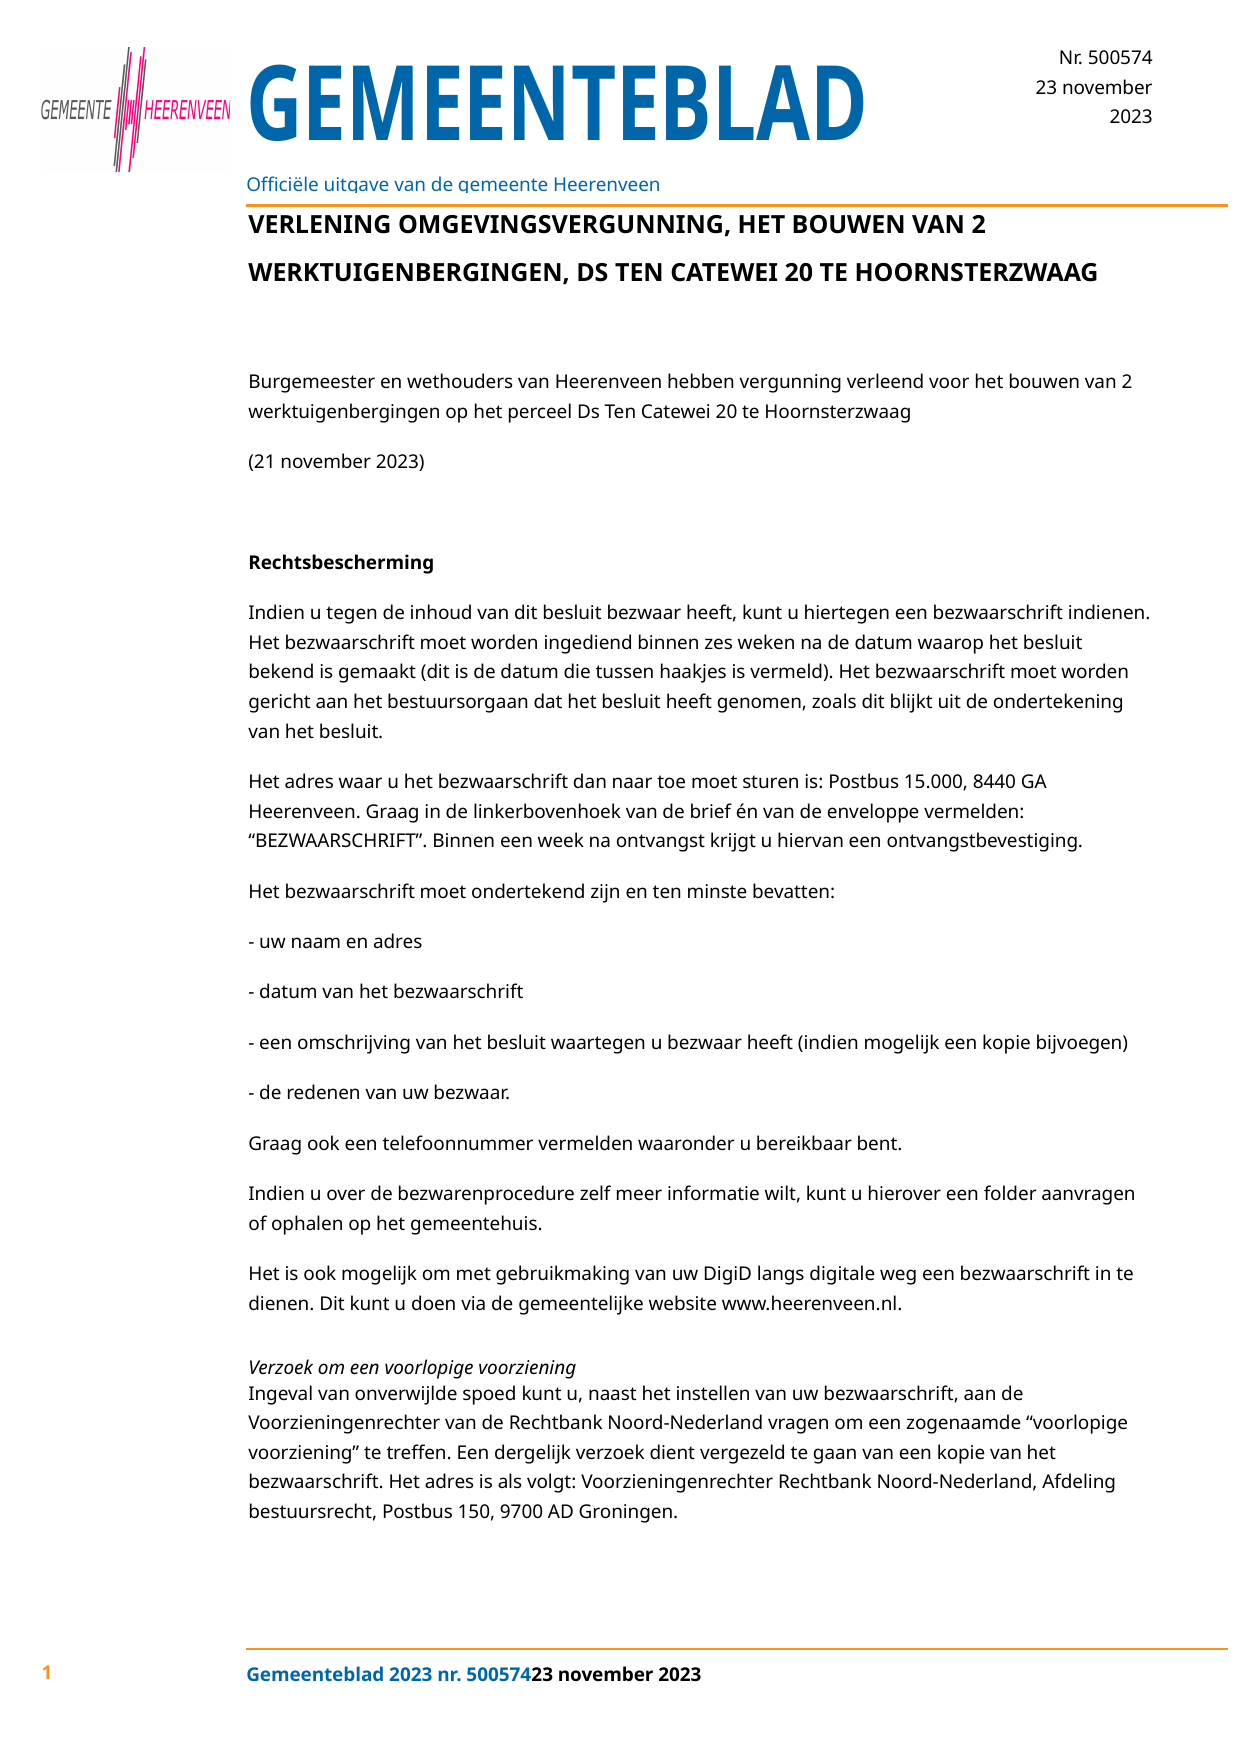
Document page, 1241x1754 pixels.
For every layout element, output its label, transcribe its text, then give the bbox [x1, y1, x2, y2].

text Indien u over de bezwarenprocedure zelf meer informatie wilt, kunt u hierover een folder aanvragen of ophalen op het gemeentehuis. [248, 1180, 1152, 1236]
picture [41, 47, 231, 172]
text Het is ook mogelijk om met gebruikmaking van uw DigiD langs digitale weg een bezwaarschrift in te dienen. Dit kunt u doen via de gemeentelijke website www.heerenveen.nl. [248, 1260, 1152, 1316]
text - datum van het bezwaarschrift [248, 979, 1152, 1004]
text - een omschrijving van het besluit waartegen u bezwaar heeft (indien mogelijk een kopie bijvoegen) [248, 1029, 1152, 1055]
text Burgemeester en wethouders van Heerenveen hebben vergunning verleend voor het bouwen van 2 werktuigenbergingen op het perceel Ds Ten Catewei 20 te Hoornsterzwaag [248, 368, 1152, 424]
text VERLENING OMGEVINGSVERGUNNING, HET BOUWEN VAN 2 WERKTUIGENBERGINGEN, DS TEN CATEWEI 20 TE HOORNSTERZWAAG [248, 207, 1152, 288]
text - uw naam en adres [248, 928, 1152, 954]
text - de redenen van uw bezwaar. [248, 1079, 1152, 1105]
text Verzoek om een voorlopige voorziening [248, 1354, 1152, 1380]
text Het bezwaarschrift moet ondertekend zijn en ten minste bevatten: [248, 878, 1152, 904]
text (21 november 2023) [248, 448, 1152, 474]
text Indien u tegen de inhoud van dit besluit bezwaar heeft, kunt u hiertegen een bezwaarschrift indienen. Het bezwaarschrift moet worden ingediend binnen zes weken na de datum waarop het besluit bekend is gemaakt (dit is de datum die tussen haakjes is vermeld). Het bezwaarschrift moet worden gericht aan het bestuursorgaan dat het besluit heeft genomen, zoals dit blijkt uit de ondertekening van het besluit. [248, 599, 1152, 744]
text Het adres waar u het bezwaarschrift dan naar toe moet sturen is: Postbus 15.000, 8440 GA Heerenveen. Graag in de linkerbovenhoek van de brief én van de enveloppe vermelden: “BEZWAARSCHRIFT”. Binnen een week na ontvangst krijgt u hiervan een ontvangstbevestiging. [248, 768, 1152, 853]
text Ingeval van onverwijlde spoed kunt u, naast het instellen van uw bezwaarschrift, aan de Voorzieningenrechter van de Rechtbank Noord-Nederland vragen om een zogenaamde “voorlopige voorziening” te treffen. Een dergelijk verzoek dient vergezeld te gaan van een kopie van het bezwaarschrift. Het adres is als volgt: Voorzieningenrechter Rechtbank Noord-Nederland, Afdeling bestuursrecht, Postbus 150, 9700 AD Groningen. [248, 1380, 1152, 1524]
text Graag ook een telefoonnummer vermelden waaronder u bereikbaar bent. [248, 1130, 1152, 1156]
text Rechtsbescherming [248, 549, 1152, 575]
